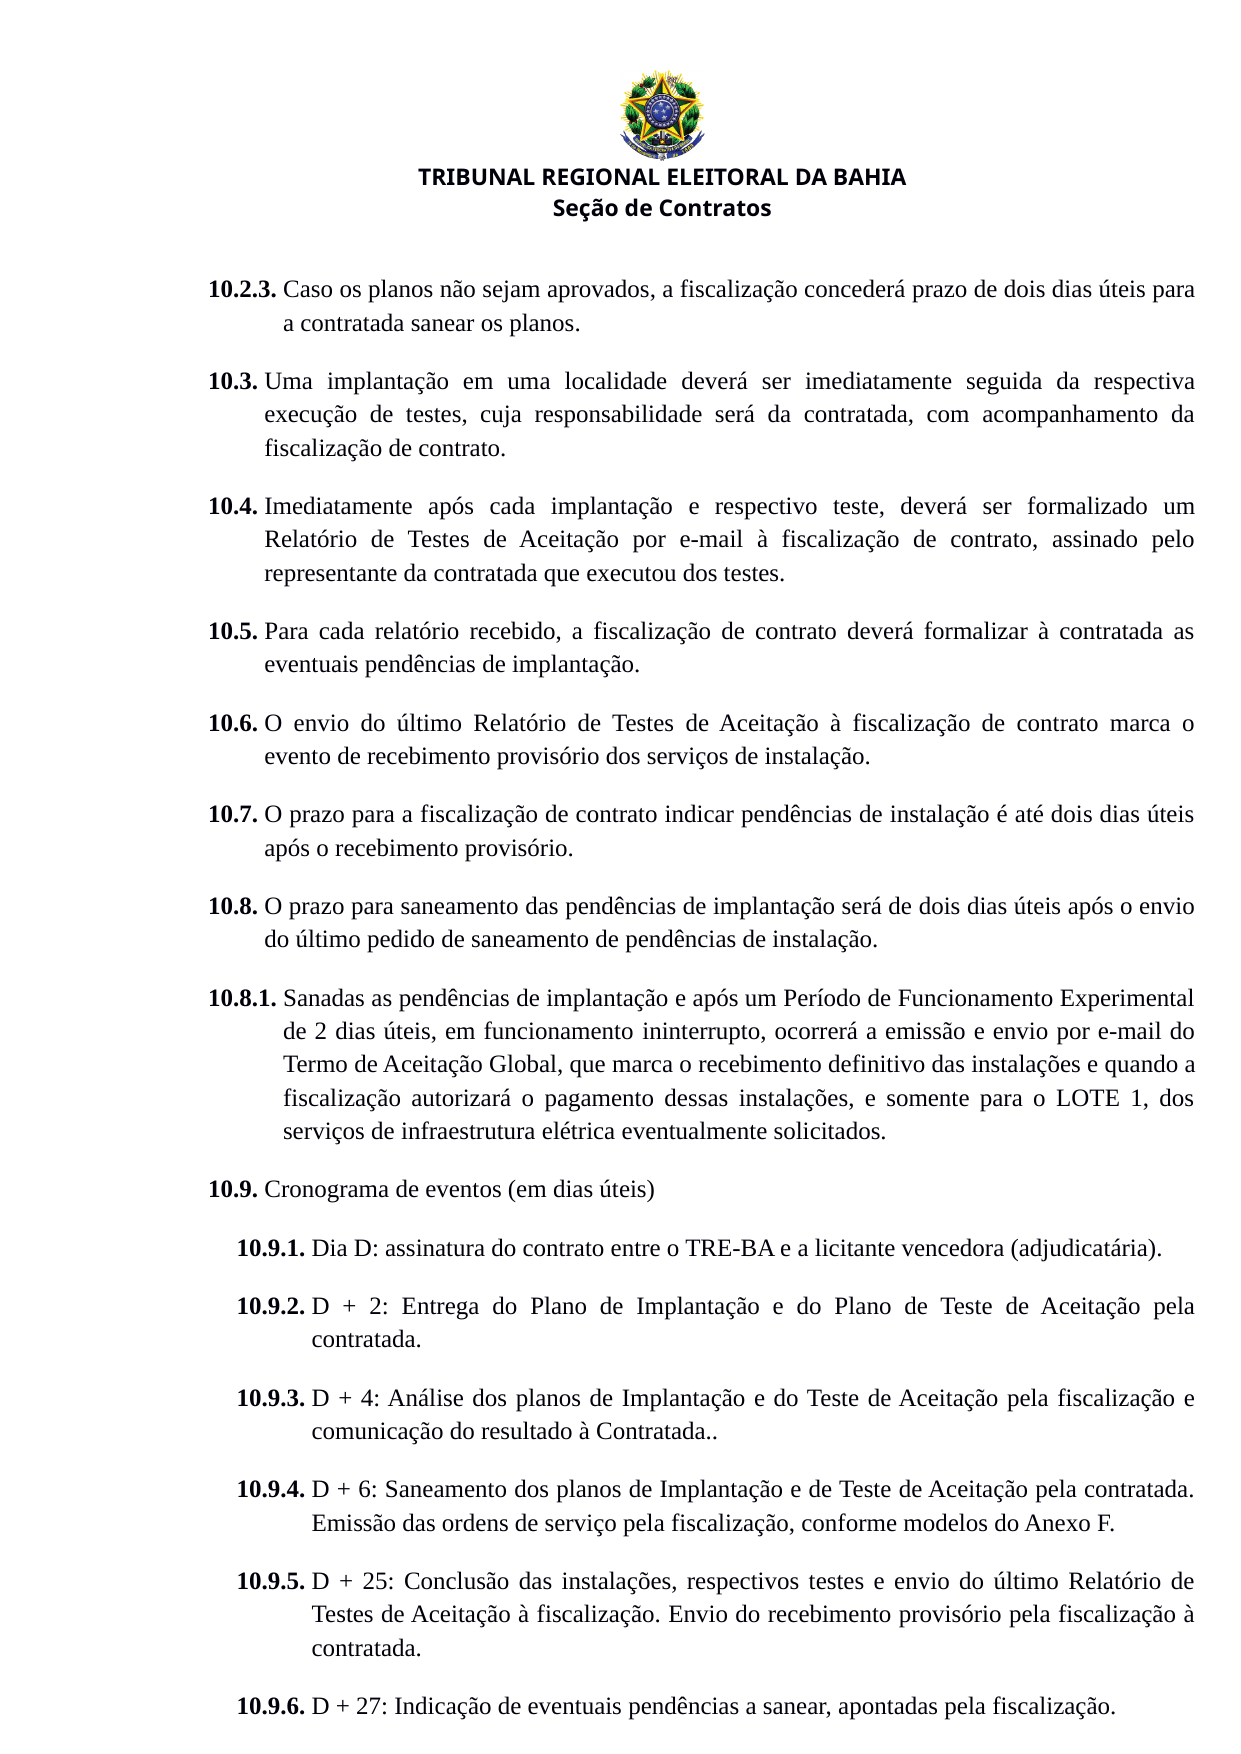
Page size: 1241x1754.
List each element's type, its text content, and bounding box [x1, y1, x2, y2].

list O prazo para saneamento das pendências de implantação será de dois dias úteis após o envio do último pedido de saneamento de pendências de instalação. [208, 888, 1196, 954]
list D + 27: Indicação de eventuais pendências a sanear, apontadas pela fiscalização. [236, 1688, 1196, 1721]
list O prazo para a fiscalização de contrato indicar pendências de instalação é até dois dias úteis após o recebimento provisório. [208, 796, 1196, 863]
list D + 2: Entrega do Plano de Implantação e do Plano de Teste de Aceitação pela contratada. [236, 1288, 1196, 1354]
list Imediatamente após cada implantação e respectivo teste, deverá ser formalizado um Relatório de Testes de Aceitação por e-mail à fiscalização de contrato, assinado pelo representante da contratada que executou dos testes. [208, 488, 1196, 588]
list Uma implantação em uma localidade deverá ser imediatamente seguida da respectiva execução de testes, cuja responsabilidade será da contratada, com acompanhamento da fiscalização de contrato. [208, 363, 1196, 463]
list D + 4: Análise dos planos de Implantação e do Teste de Aceitação pela fiscalização e comunicação do resultado à Contratada.. [236, 1379, 1196, 1446]
list Caso os planos não sejam aprovados, a fiscalização concederá prazo de dois dias úteis para a contratada sanear os planos. [208, 271, 1196, 338]
list D + 6: Saneamento dos planos de Implantação e de Teste de Aceitação pela contratada. Emissão das ordens de serviço pela fiscalização, conforme modelos do Anexo F. [236, 1471, 1196, 1538]
list Dia D: assinatura do contrato entre o TRE-BA e a licitante vencedora (adjudicatária). [236, 1229, 1196, 1263]
list O envio do último Relatório de Testes de Aceitação à fiscalização de contrato marca o evento de recebimento provisório dos serviços de instalação. [208, 704, 1196, 771]
list Para cada relatório recebido, a fiscalização de contrato deverá formalizar à contratada as eventuais pendências de implantação. [208, 613, 1196, 679]
list Sanadas as pendências de implantação e após um Período de Funcionamento Experimental de 2 dias úteis, em funcionamento ininterrupto, ocorrerá a emissão e envio por e-mail do Termo de Aceitação Global, que marca o recebimento definitivo das instalações e quando a fiscalização autorizará o pagamento dessas instalações, e somente para o LOTE 1, dos serviços de infraestrutura elétrica eventualmente solicitados. [208, 979, 1196, 1146]
list D + 25: Conclusão das instalações, respectivos testes e envio do último Relatório de Testes de Aceitação à fiscalização. Envio do recebimento provisório pela fiscalização à contratada. [236, 1563, 1196, 1663]
list Cronograma de eventos (em dias úteis) [208, 1171, 1196, 1204]
